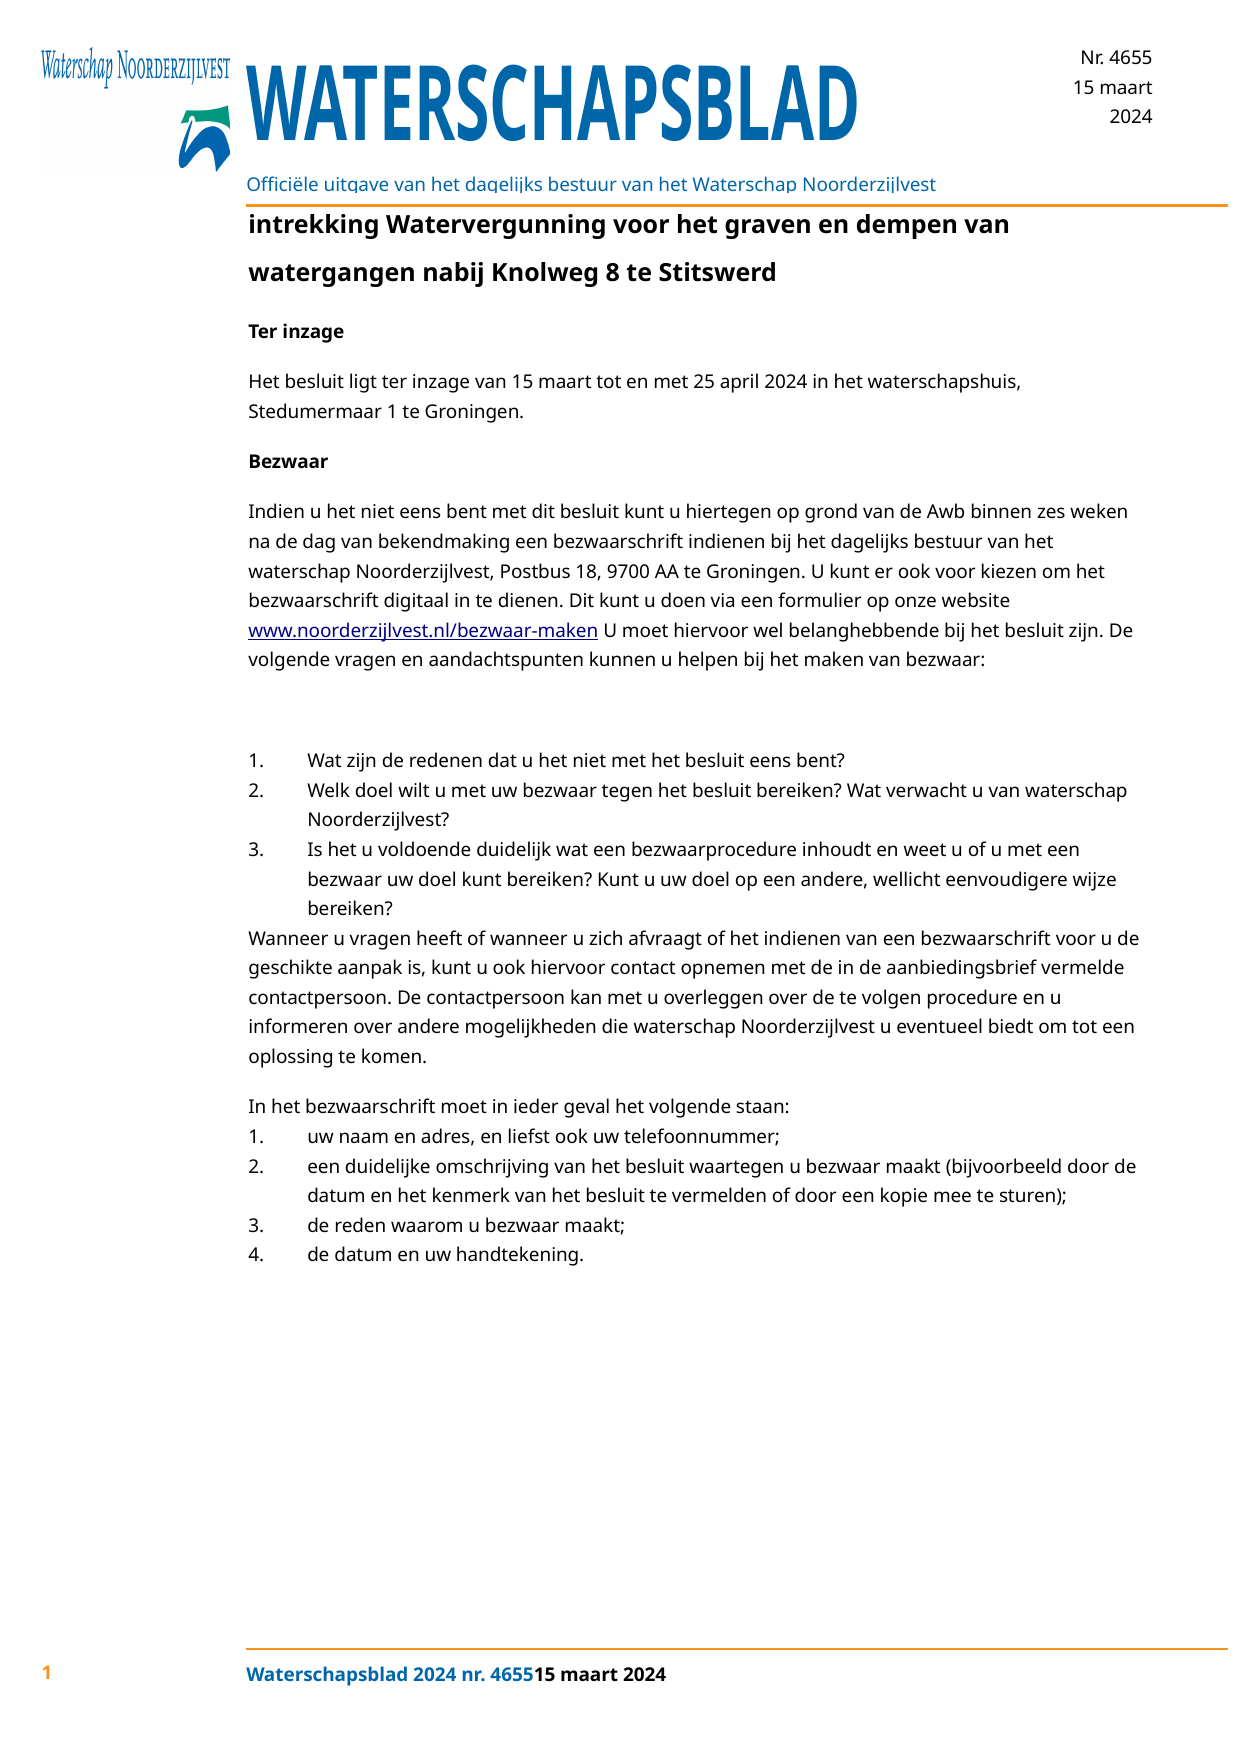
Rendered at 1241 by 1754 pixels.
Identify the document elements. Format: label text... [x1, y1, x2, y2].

list de reden waarom u bezwaar maakt; [248, 1212, 1152, 1238]
list Wat zijn de redenen dat u het niet met het besluit eens bent? [248, 747, 1152, 773]
text intrekking Watervergunning voor het graven en dempen van watergangen nabij Knolweg 8 te Stitswerd [248, 207, 1152, 288]
list Welk doel wilt u met uw bezwaar tegen het besluit bereiken? Wat verwacht u van waterschap Noorderzijlvest? [248, 777, 1152, 832]
text Indien u het niet eens bent met dit besluit kunt u hiertegen op grond van de Awb binnen zes weken na de dag van bekendmaking een bezwaarschrift indienen bij het dagelijks bestuur van het waterschap Noorderzijlvest, Postbus 18, 9700 AA te Groningen. U kunt er ook voor kiezen om het bezwaarschrift digitaal in te dienen. Dit kunt u doen via een formulier op onze website www.noorderzijlvest.nl/bezwaar-maken U moet hiervoor wel belanghebbende bij het besluit zijn. De volgende vragen en aandachtspunten kunnen u helpen bij het maken van bezwaar: [248, 499, 1152, 672]
text Het besluit ligt ter inzage van 15 maart tot en met 25 april 2024 in het waterschapshuis, Stedumermaar 1 te Groningen. [248, 368, 1152, 424]
text In het bezwaarschrift moet in ieder geval het volgende staan: [248, 1094, 1152, 1119]
text Wanneer u vragen heeft of wanneer u zich afvraagt of het indienen van een bezwaarschrift voor u de geschikte aanpak is, kunt u ook hiervoor contact opnemen met de in de aanbiedingsbrief vermelde contactpersoon. De contactpersoon kan met u overleggen over de te volgen procedure en u informeren over andere mogelijkheden die waterschap Noorderzijlvest u eventueel biedt om tot een oplossing te komen. [248, 925, 1152, 1069]
text Bezwaar [248, 448, 1152, 474]
list een duidelijke omschrijving van het besluit waartegen u bezwaar maakt (bijvoorbeeld door de datum en het kenmerk van het besluit te vermelden of door een kopie mee te sturen); [248, 1153, 1152, 1208]
list Is het u voldoende duidelijk wat een bezwaarprocedure inhoudt en weet u of u met een bezwaar uw doel kunt bereiken? Kunt u uw doel op een andere, wellicht eenvoudigere wijze bereiken? [248, 836, 1152, 921]
text Ter inzage [248, 318, 1152, 344]
list uw naam en adres, en liefst ook uw telefoonnummer; [248, 1123, 1152, 1149]
picture [41, 47, 231, 172]
list de datum en uw handtekening. [248, 1242, 1152, 1267]
